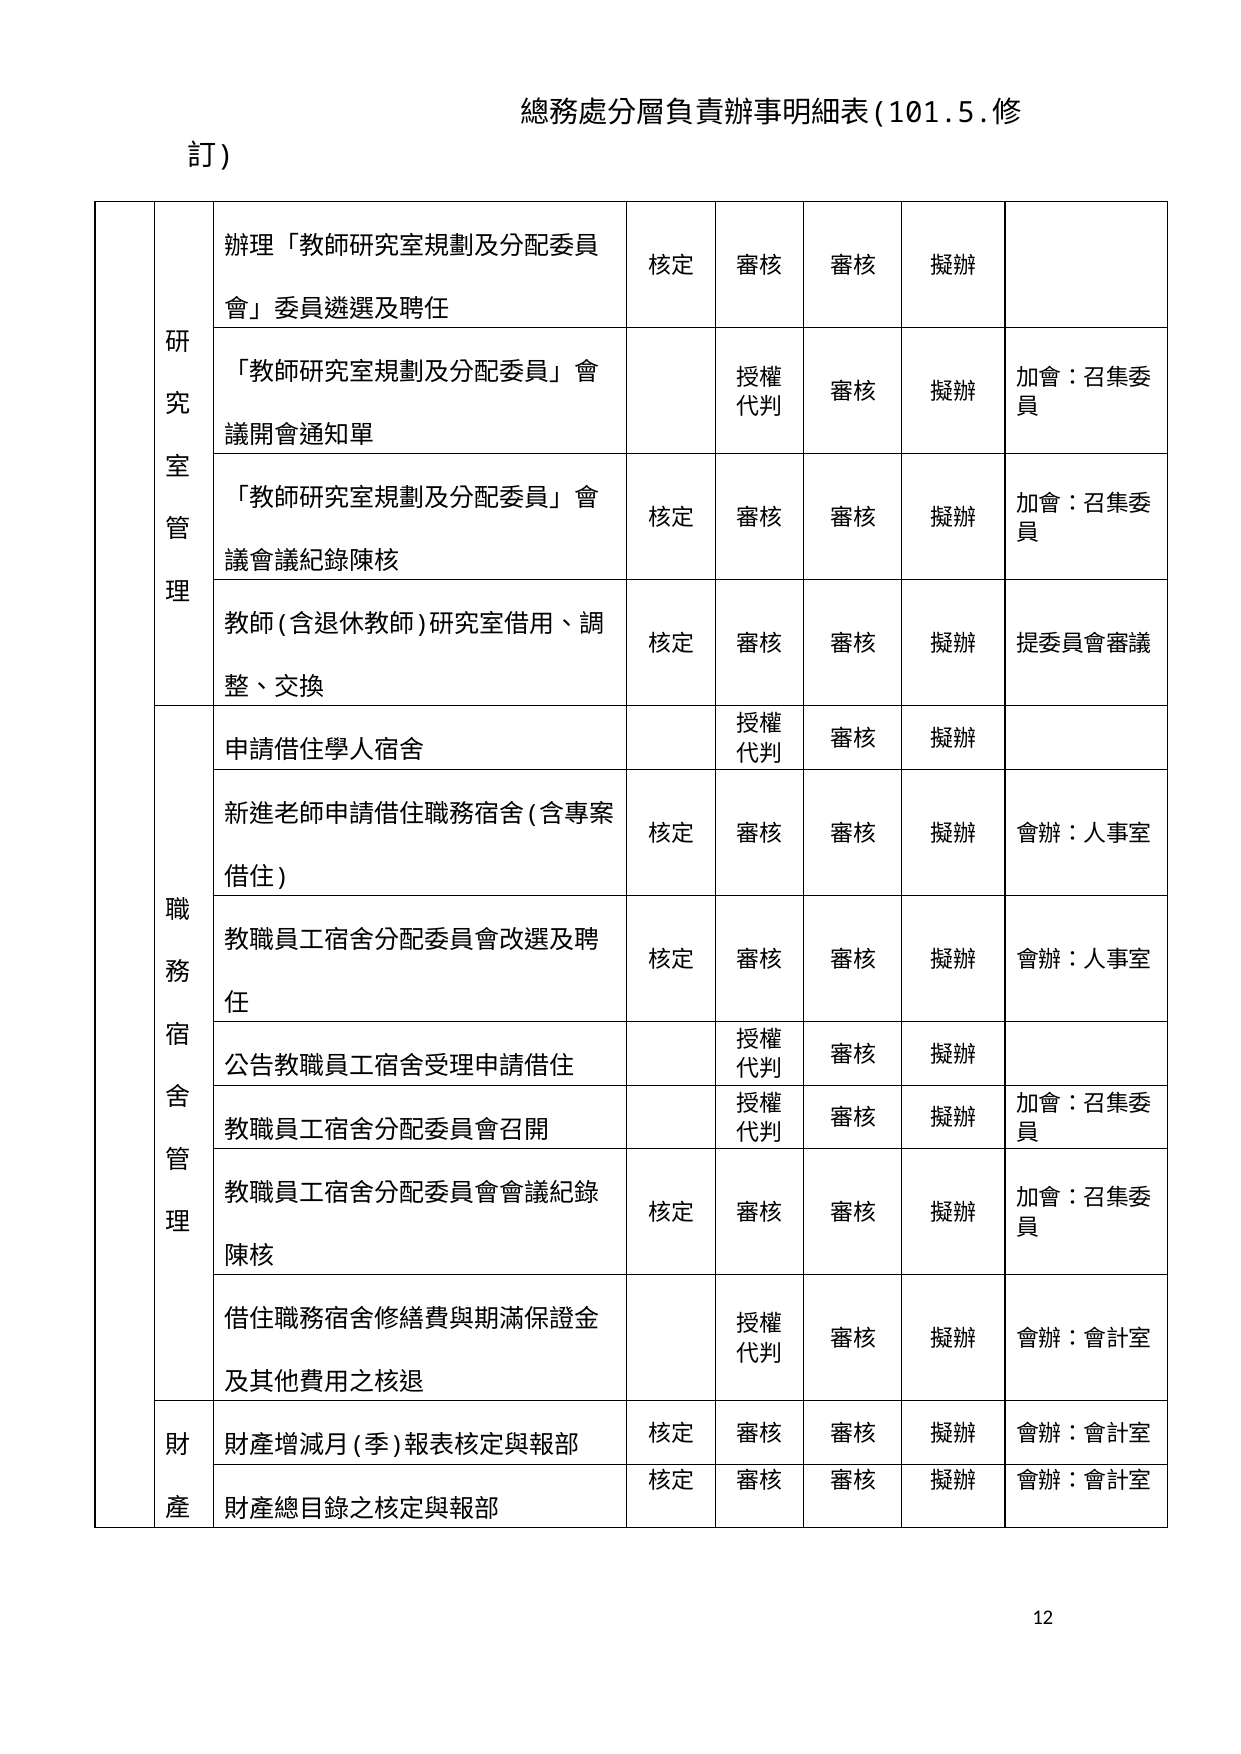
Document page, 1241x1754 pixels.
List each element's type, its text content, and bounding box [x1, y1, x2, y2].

table_cell 核定 [627, 1401, 715, 1464]
table_cell 財產 [155, 1401, 213, 1527]
table_cell 擬辦 [902, 1149, 1004, 1274]
table_cell 授權代判 [716, 1086, 803, 1148]
table_cell 審核 [804, 454, 901, 579]
table_cell 核定 [627, 1149, 715, 1274]
table_cell 教職員工宿舍分配委員會召開 [214, 1086, 626, 1148]
table_cell 擬辦 [902, 1401, 1004, 1464]
table_cell 會辦：會計室 [1006, 1465, 1167, 1527]
table_cell [627, 706, 715, 769]
table_cell 審核 [804, 1022, 901, 1084]
table_cell 會辦：人事室 [1006, 770, 1167, 895]
table_cell 審核 [716, 454, 803, 579]
table_cell 審核 [804, 706, 901, 769]
table_cell 擬辦 [902, 328, 1004, 453]
table_cell 會辦：會計室 [1006, 1401, 1167, 1464]
table_cell 教師(含退休教師)研究室借用、調整、交換 [214, 580, 626, 705]
table_cell 核定 [627, 770, 715, 895]
table_cell 「教師研究室規劃及分配委員」會議會議紀錄陳核 [214, 454, 626, 579]
table_cell [1006, 706, 1167, 769]
table_cell 審核 [716, 1465, 803, 1527]
table_cell 財產增減月(季)報表核定與報部 [214, 1401, 626, 1464]
table_cell [627, 1275, 715, 1400]
table_cell 教職員工宿舍分配委員會改選及聘任 [214, 896, 626, 1021]
table_cell [1006, 202, 1167, 327]
table_cell 財產總目錄之核定與報部 [214, 1465, 626, 1527]
table_cell 審核 [716, 770, 803, 895]
table_cell 審核 [804, 580, 901, 705]
table_cell 「教師研究室規劃及分配委員」會議開會通知單 [214, 328, 626, 453]
table_cell 教職員工宿舍分配委員會會議紀錄陳核 [214, 1149, 626, 1274]
table_cell 會辦：人事室 [1006, 896, 1167, 1021]
table_cell 核定 [627, 454, 715, 579]
table_cell 審核 [804, 1149, 901, 1274]
table_cell 審核 [804, 328, 901, 453]
table_cell 授權代判 [716, 328, 803, 453]
table_cell [627, 1022, 715, 1084]
table_cell 加會：召集委員 [1006, 328, 1167, 453]
table_cell 加會：召集委員 [1006, 454, 1167, 579]
table_cell 審核 [716, 896, 803, 1021]
table_cell 擬辦 [902, 1275, 1004, 1400]
table_cell 授權代判 [716, 1275, 803, 1400]
table_cell 核定 [627, 580, 715, 705]
table_cell 審核 [716, 202, 803, 327]
table_cell 擬辦 [902, 1086, 1004, 1148]
table_cell 審核 [716, 580, 803, 705]
table_cell 擬辦 [902, 896, 1004, 1021]
table_cell 擬辦 [902, 1465, 1004, 1527]
table_cell 加會：召集委員 [1006, 1149, 1167, 1274]
table_cell [96, 202, 154, 1527]
table_cell 審核 [804, 1086, 901, 1148]
table_cell 授權代判 [716, 706, 803, 769]
table_cell 授權代判 [716, 1022, 803, 1084]
table_cell 會辦：會計室 [1006, 1275, 1167, 1400]
table_cell [1006, 1022, 1167, 1084]
table_cell 新進老師申請借住職務宿舍(含專案借住) [214, 770, 626, 895]
table_cell 擬辦 [902, 454, 1004, 579]
table_cell 核定 [627, 1465, 715, 1527]
table_cell 借住職務宿舍修繕費與期滿保證金及其他費用之核退 [214, 1275, 626, 1400]
table_cell 審核 [804, 770, 901, 895]
table_cell 職務宿舍管理 [155, 706, 213, 1400]
table_cell 審核 [804, 1275, 901, 1400]
table_cell 申請借住學人宿舍 [214, 706, 626, 769]
table_cell 審核 [804, 1465, 901, 1527]
table_cell 核定 [627, 896, 715, 1021]
table_cell 辦理「教師研究室規劃及分配委員會」委員遴選及聘任 [214, 202, 626, 327]
table_cell 擬辦 [902, 706, 1004, 769]
table_cell 擬辦 [902, 202, 1004, 327]
table_cell [627, 1086, 715, 1148]
table_cell 審核 [804, 896, 901, 1021]
table_cell 加會：召集委員 [1006, 1086, 1167, 1148]
table_cell 提委員會審議 [1006, 580, 1167, 705]
table_cell 審核 [804, 1401, 901, 1464]
table_cell 擬辦 [902, 580, 1004, 705]
table_cell 研究室管理 [155, 202, 213, 705]
table_cell 擬辦 [902, 1022, 1004, 1084]
table_cell 公告教職員工宿舍受理申請借住 [214, 1022, 626, 1084]
table_cell 審核 [716, 1401, 803, 1464]
table_cell 審核 [804, 202, 901, 327]
table_cell 核定 [627, 202, 715, 327]
table_cell [627, 328, 715, 453]
table_cell 審核 [716, 1149, 803, 1274]
table_cell 擬辦 [902, 770, 1004, 895]
